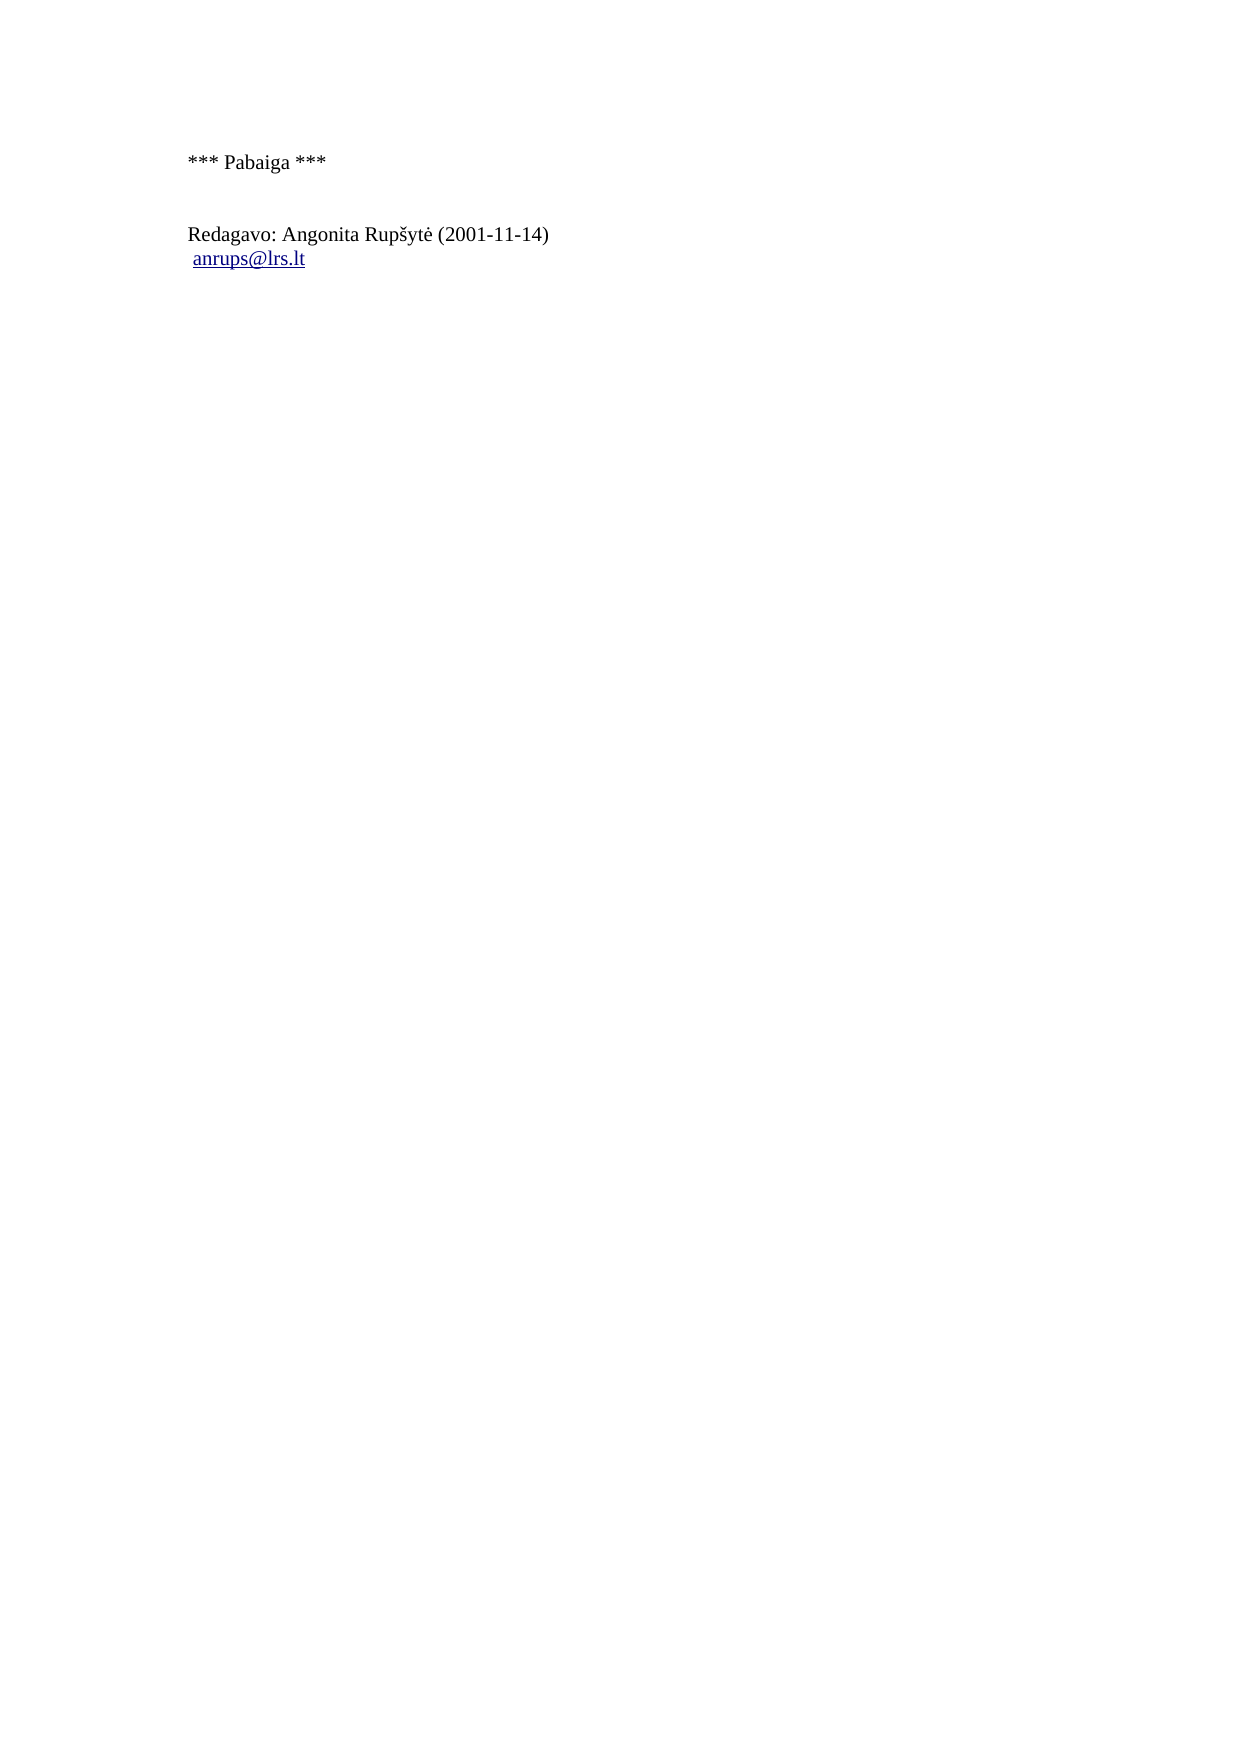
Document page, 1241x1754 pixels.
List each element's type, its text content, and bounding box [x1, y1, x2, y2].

text *** Pabaiga *** [187, 150, 1053, 174]
text anrups@lrs.lt [187, 246, 1053, 270]
text Redagavo: Angonita Rupšytė (2001-11-14) [187, 222, 1053, 246]
